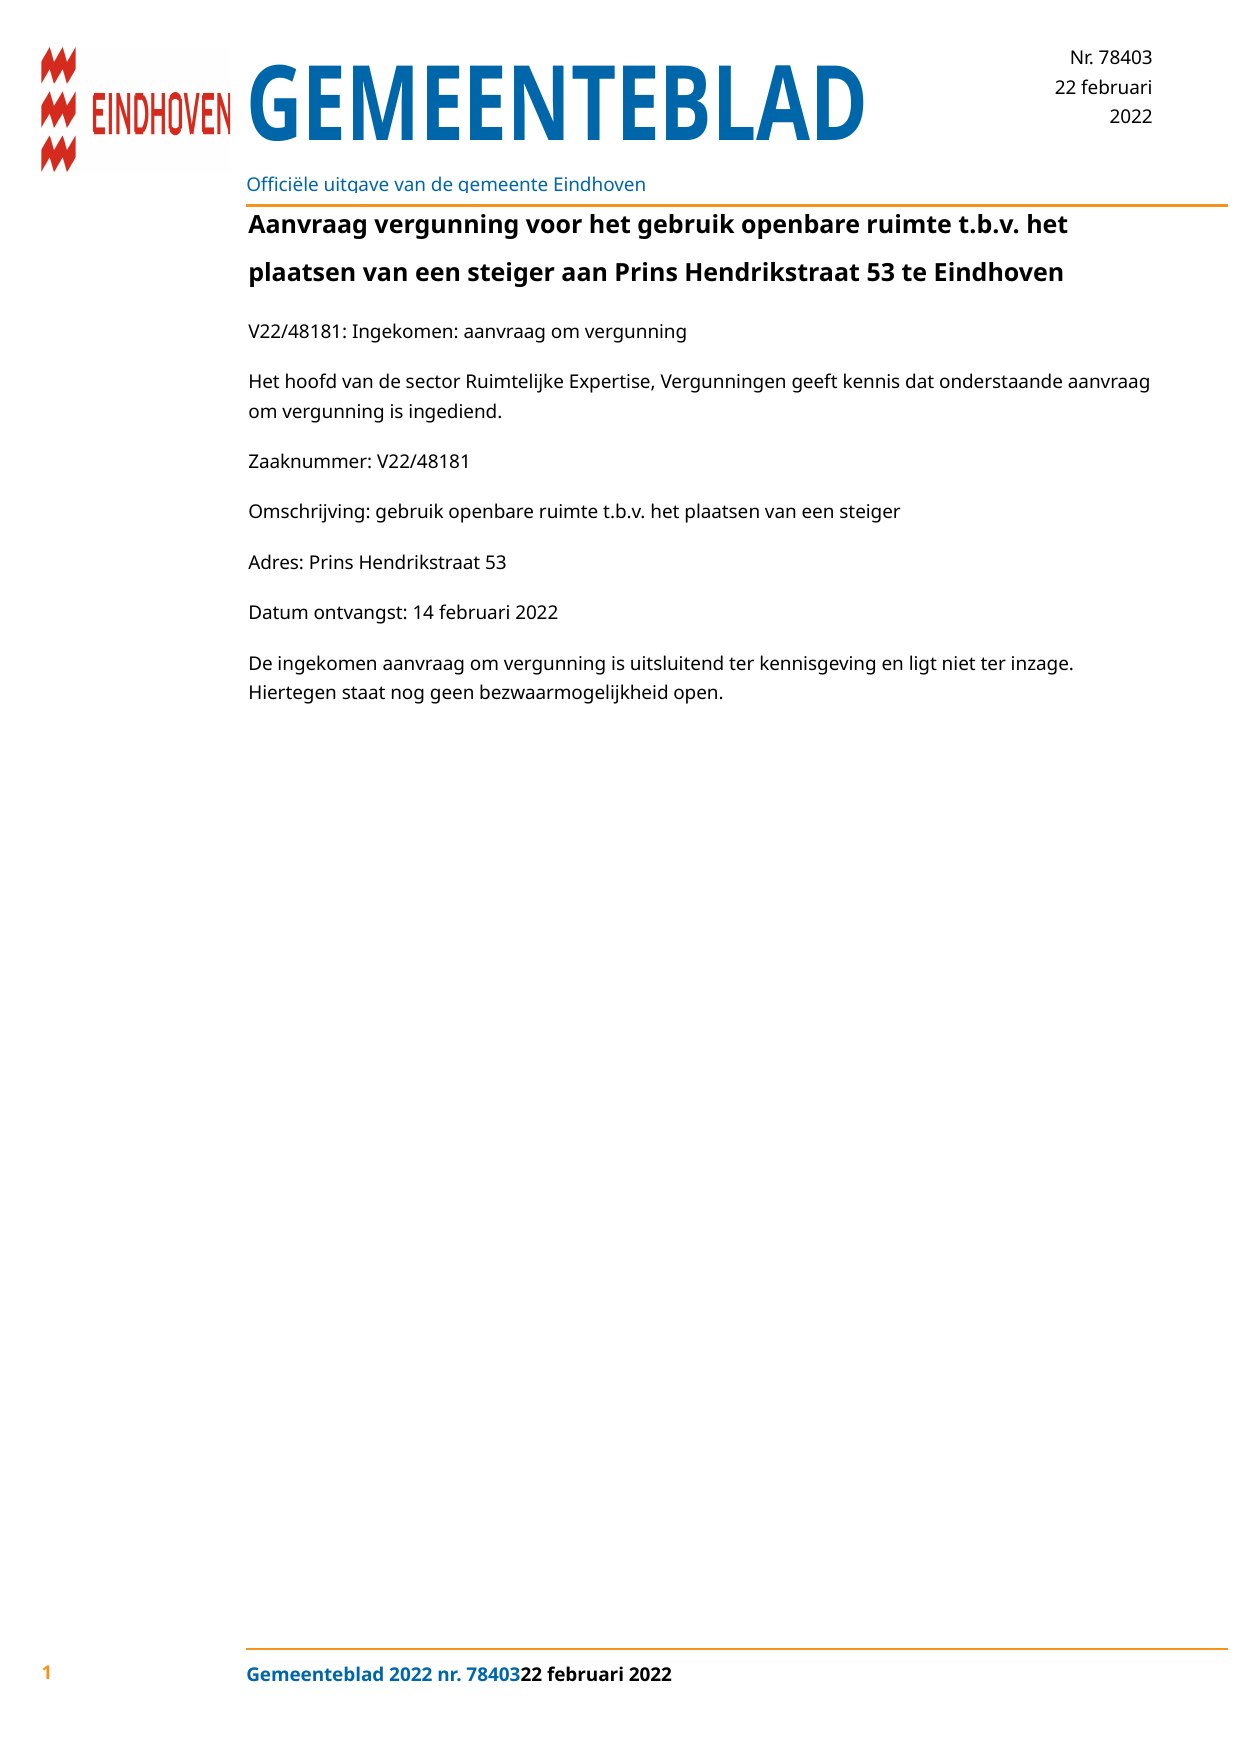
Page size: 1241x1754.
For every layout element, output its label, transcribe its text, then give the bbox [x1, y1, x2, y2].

text Datum ontvangst: 14 februari 2022 [248, 599, 1152, 625]
text Zaaknummer: V22/48181 [248, 448, 1152, 474]
text Adres: Prins Hendrikstraat 53 [248, 549, 1152, 575]
text De ingekomen aanvraag om vergunning is uitsluitend ter kennisgeving en ligt niet ter inzage. Hiertegen staat nog geen bezwaarmogelijkheid open. [248, 650, 1152, 705]
text Aanvraag vergunning voor het gebruik openbare ruimte t.b.v. het plaatsen van een steiger aan Prins Hendrikstraat 53 te Eindhoven [248, 207, 1152, 288]
text Het hoofd van de sector Ruimtelijke Expertise, Vergunningen geeft kennis dat onderstaande aanvraag om vergunning is ingediend. [248, 368, 1152, 424]
text Omschrijving: gebruik openbare ruimte t.b.v. het plaatsen van een steiger [248, 499, 1152, 524]
picture [41, 47, 231, 172]
text V22/48181: Ingekomen: aanvraag om vergunning [248, 318, 1152, 344]
